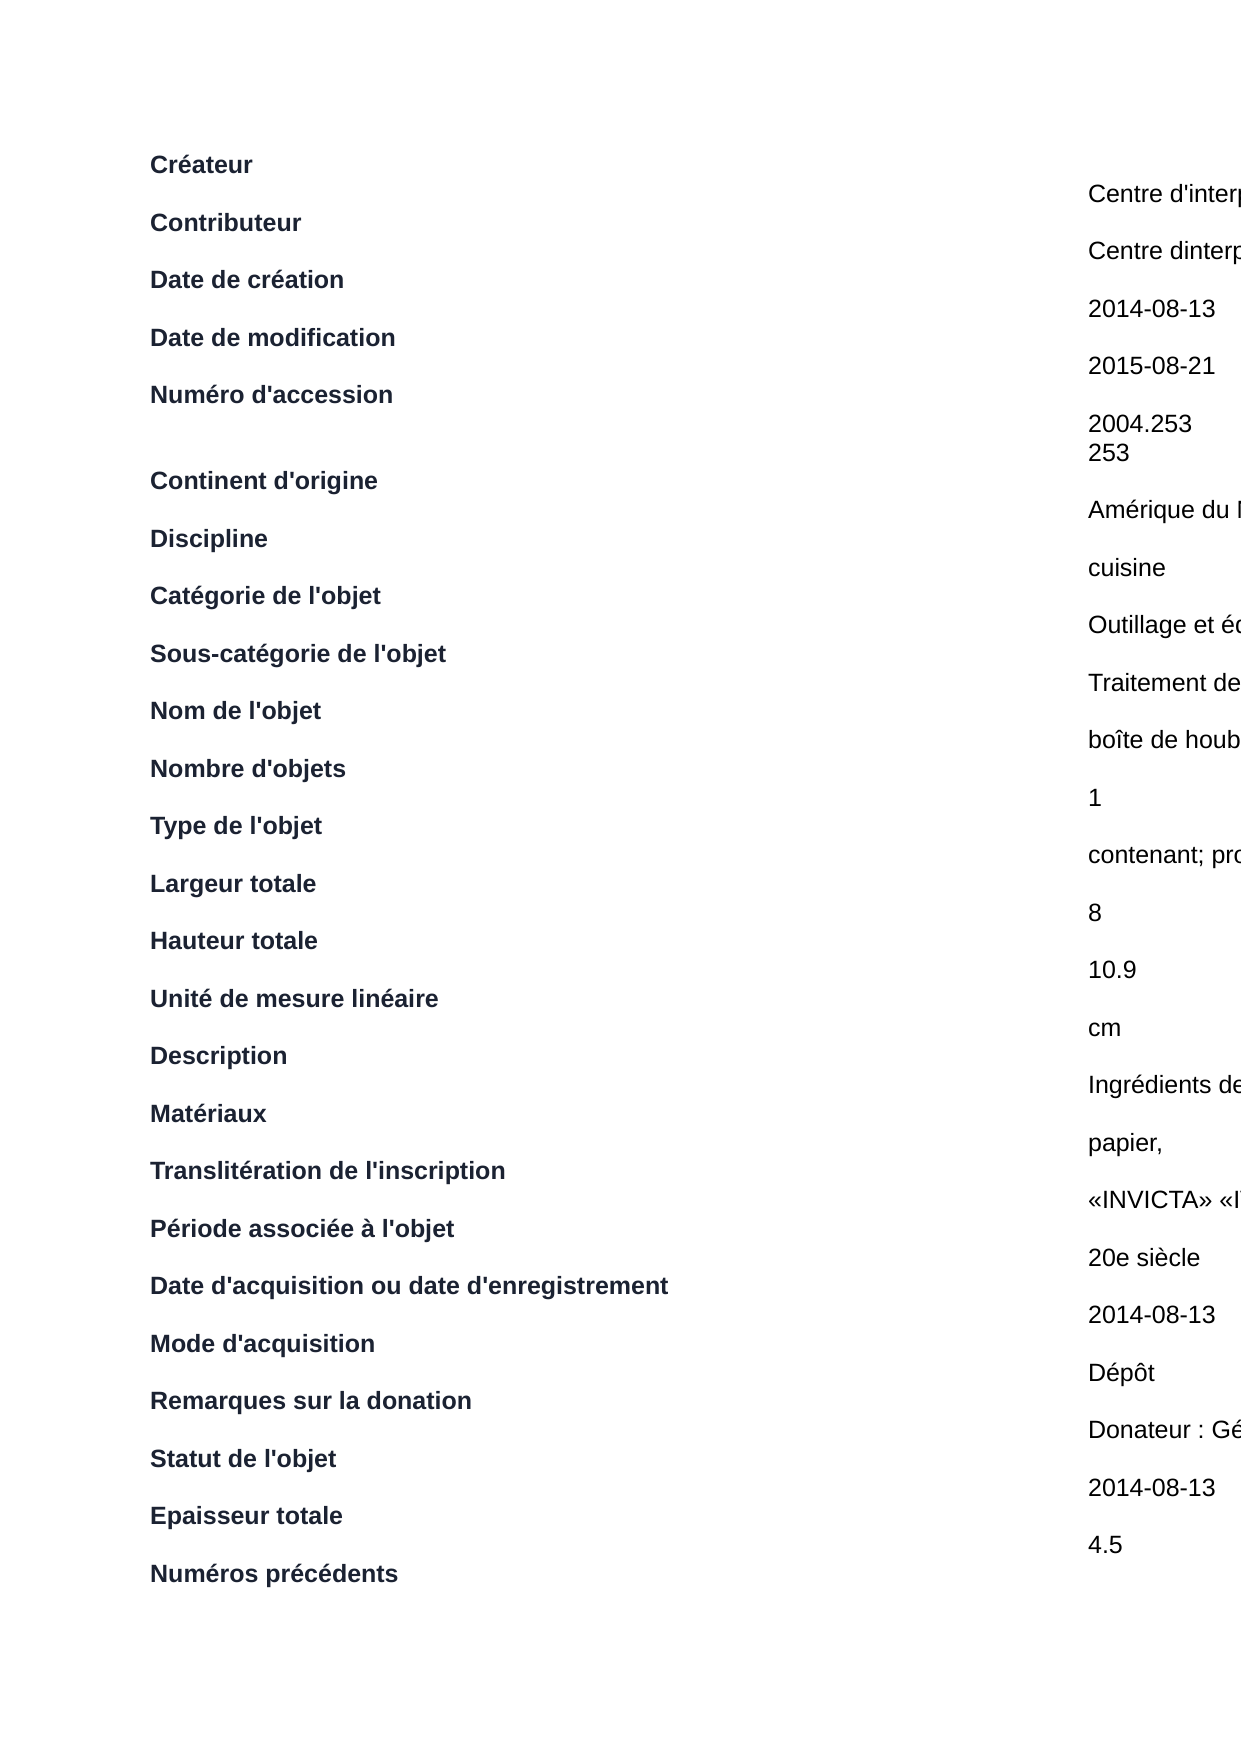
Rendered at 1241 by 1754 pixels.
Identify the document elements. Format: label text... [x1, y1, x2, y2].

text Statut de l'objet [150, 1444, 1090, 1472]
text Description [150, 1041, 1090, 1070]
text Mode d'acquisition [150, 1329, 1090, 1357]
text cm [1088, 1012, 1240, 1041]
text 10.9 [1088, 955, 1240, 984]
text 2014-08-13 [1088, 1472, 1240, 1501]
text Traitement des aliments [1088, 667, 1240, 696]
text boîte de houblon [1088, 725, 1240, 754]
text Largeur totale [150, 869, 1090, 897]
text Continent d'origine [150, 466, 1090, 495]
text «INVICTA» «IVA HOPS HOUBLON» «BRAND REGISTERED» [1088, 1185, 1240, 1214]
text Nombre d'objets [150, 754, 1090, 782]
text Epaisseur totale [150, 1501, 1090, 1530]
text Discipline [150, 524, 1090, 552]
text cuisine [1088, 552, 1240, 581]
text Matériaux [150, 1099, 1090, 1127]
text Remarques sur la donation [150, 1386, 1090, 1415]
text 20e siècle [1088, 1242, 1240, 1271]
text Outillage et équipement pour le traitement de matières premières [1088, 610, 1240, 639]
text 2014-08-13 [1088, 1300, 1240, 1329]
text contenant; produit; ingrédient; [1088, 840, 1240, 869]
text Translitération de l'inscription [150, 1156, 1090, 1185]
text 2004.253 [1088, 409, 1240, 437]
text Unité de mesure linéaire [150, 984, 1090, 1012]
text Centre d'interprétation de la Foresterie - Gestionnaire (CIF) [1088, 179, 1240, 207]
text Date d'acquisition ou date d'enregistrement [150, 1271, 1090, 1300]
text 253 [1088, 437, 1240, 466]
text Dépôt [1088, 1357, 1240, 1386]
text Numéros précédents [150, 1559, 1090, 1587]
text Créateur [150, 150, 1090, 179]
text Date de création [150, 265, 1090, 294]
text 1 [1088, 782, 1240, 811]
text Contributeur [150, 207, 1090, 236]
text Catégorie de l'objet [150, 581, 1090, 610]
text Amérique du Nord [1088, 495, 1240, 524]
text Période associée à l'objet [150, 1214, 1090, 1242]
text Donateur : Gérard Bédard [1088, 1415, 1240, 1444]
text 2015-08-21 [1088, 351, 1240, 380]
text 8 [1088, 897, 1240, 926]
text Nom de l'objet [150, 696, 1090, 725]
text Centre dinterprétation de la Foresterie - Gestionnaire (CIF) [1088, 236, 1240, 265]
text Numéro d'accession [150, 380, 1090, 409]
text 4.5 [1088, 1530, 1240, 1559]
text Sous-catégorie de l'objet [150, 639, 1090, 667]
text papier, [1088, 1127, 1240, 1156]
text 2014-08-13 [1088, 294, 1240, 322]
text Hauteur totale [150, 926, 1090, 955]
text Date de modification [150, 322, 1090, 351]
text Ingrédients de base pour la fabrication de la bière. [1088, 1070, 1240, 1099]
text Type de l'objet [150, 811, 1090, 840]
